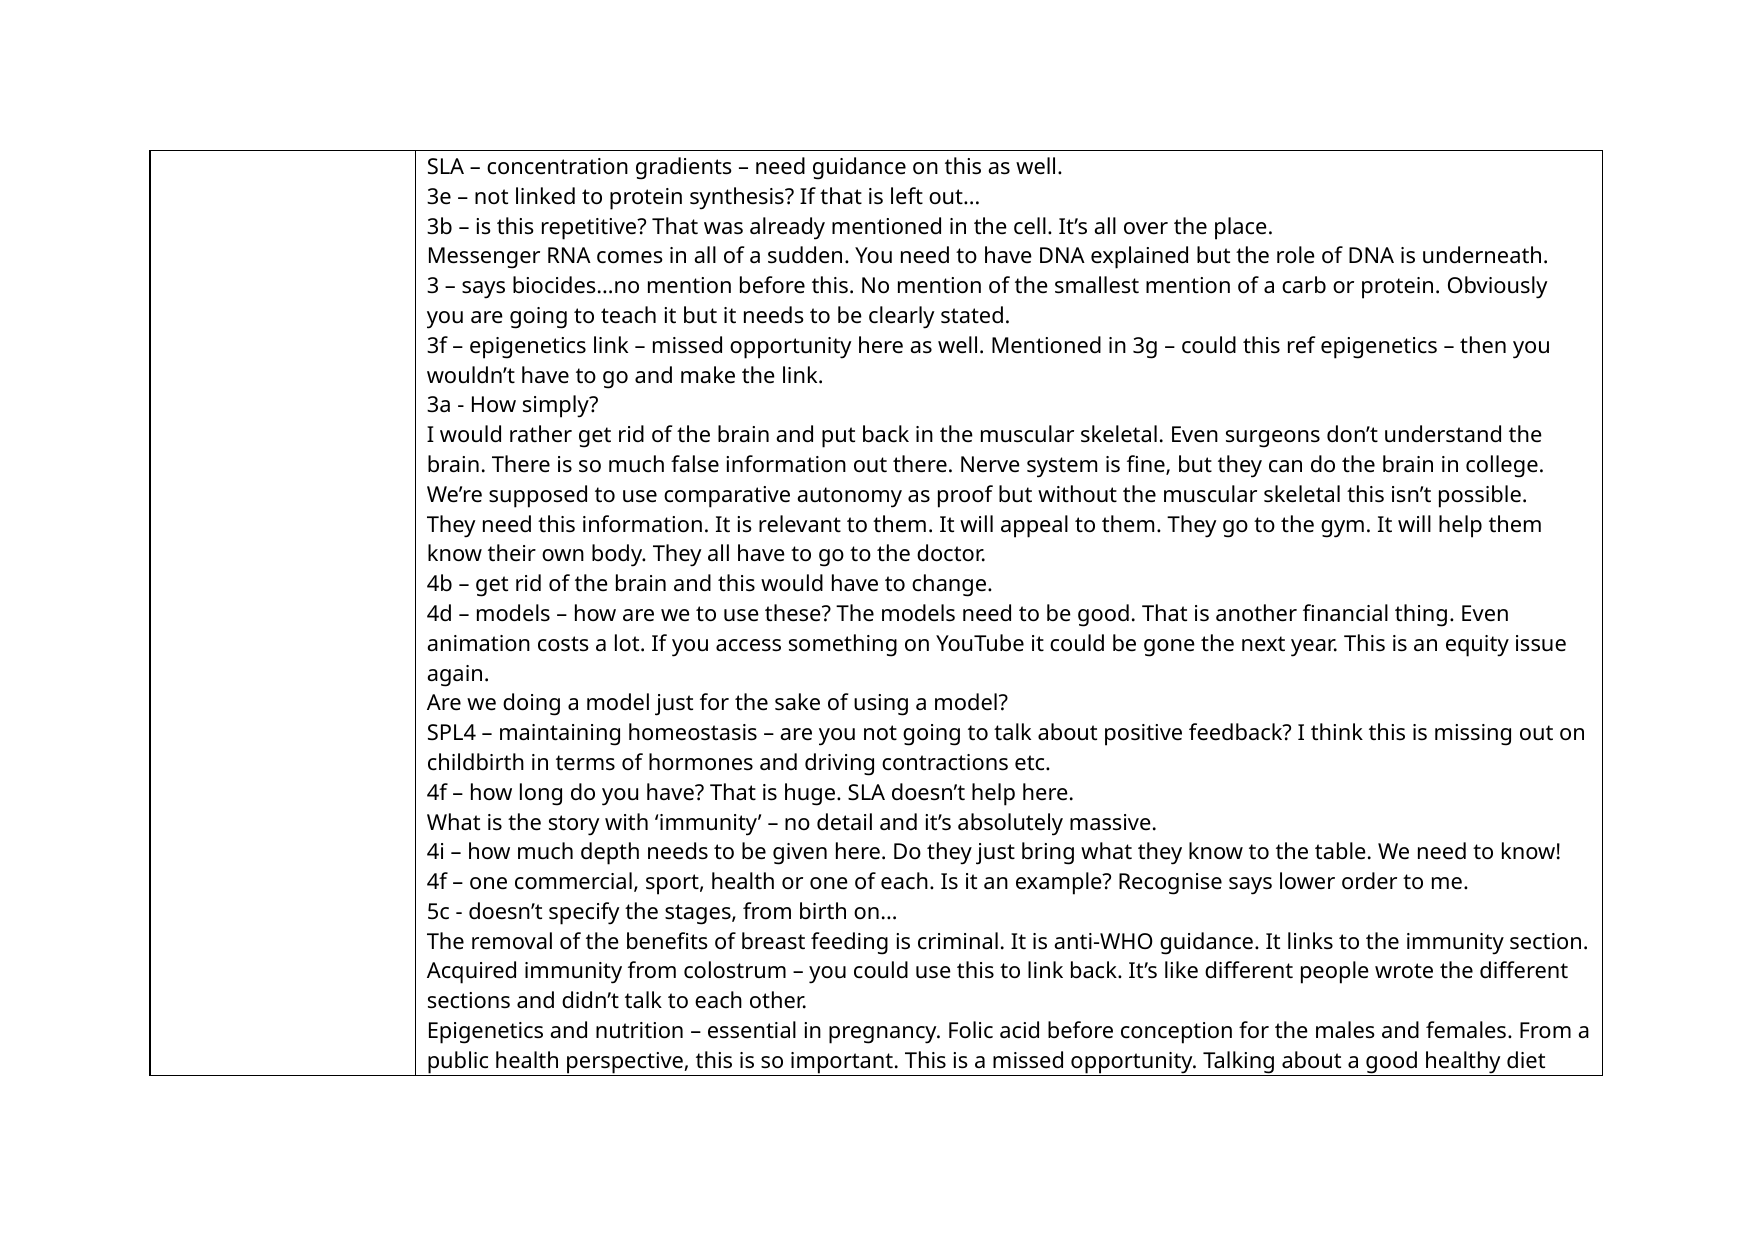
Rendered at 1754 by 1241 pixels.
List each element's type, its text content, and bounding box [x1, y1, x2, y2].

table_cell SLA – concentration gradients – need guidance on this as well. 3e – not linked to protein synthesis? If that is left out… 3b – is this repetitive? That was already mentioned in the cell. It’s all over the place. Messenger RNA comes in all of a sudden. You need to have DNA explained but the role of DNA is underneath. 3 – says biocides…no mention before this. No mention of the smallest mention of a carb or protein. Obviously you are going to teach it but it needs to be clearly stated. 3f – epigenetics link – missed opportunity here as well. Mentioned in 3g – could this ref epigenetics – then you wouldn’t have to go and make the link. 3a - How simply? I would rather get rid of the brain and put back in the muscular skeletal. Even surgeons don’t understand the brain. There is so much false information out there. Nerve system is fine, but they can do the brain in college. We’re supposed to use comparative autonomy as proof but without the muscular skeletal this isn’t possible. They need this information. It is relevant to them. It will appeal to them. They go to the gym. It will help them know their own body. They all have to go to the doctor. 4b – get rid of the brain and this would have to change. 4d – models – how are we to use these? The models need to be good. That is another financial thing. Even animation costs a lot. If you access something on YouTube it could be gone the next year. This is an equity issue again. Are we doing a model just for the sake of using a model? SPL4 – maintaining homeostasis – are you not going to talk about positive feedback? I think this is missing out on childbirth in terms of hormones and driving contractions etc. 4f – how long do you have? That is huge. SLA doesn’t help here. What is the story with ‘immunity’ – no detail and it’s absolutely massive. 4i – how much depth needs to be given here. Do they just bring what they know to the table. We need to know! 4f – one commercial, sport, health or one of each. Is it an example? Recognise says lower order to me. 5c - doesn’t specify the stages, from birth on… The removal of the benefits of breast feeding is criminal. It is anti-WHO guidance. It links to the immunity section. Acquired immunity from colostrum – you could use this to link back. It’s like different people wrote the different sections and didn’t talk to each other. Epigenetics and nutrition – essential in pregnancy. Folic acid before conception for the males and females. From a public health perspective, this is so important. This is a missed opportunity. Talking about a good healthy diet [416, 151, 1602, 1074]
table_cell [151, 151, 415, 1074]
